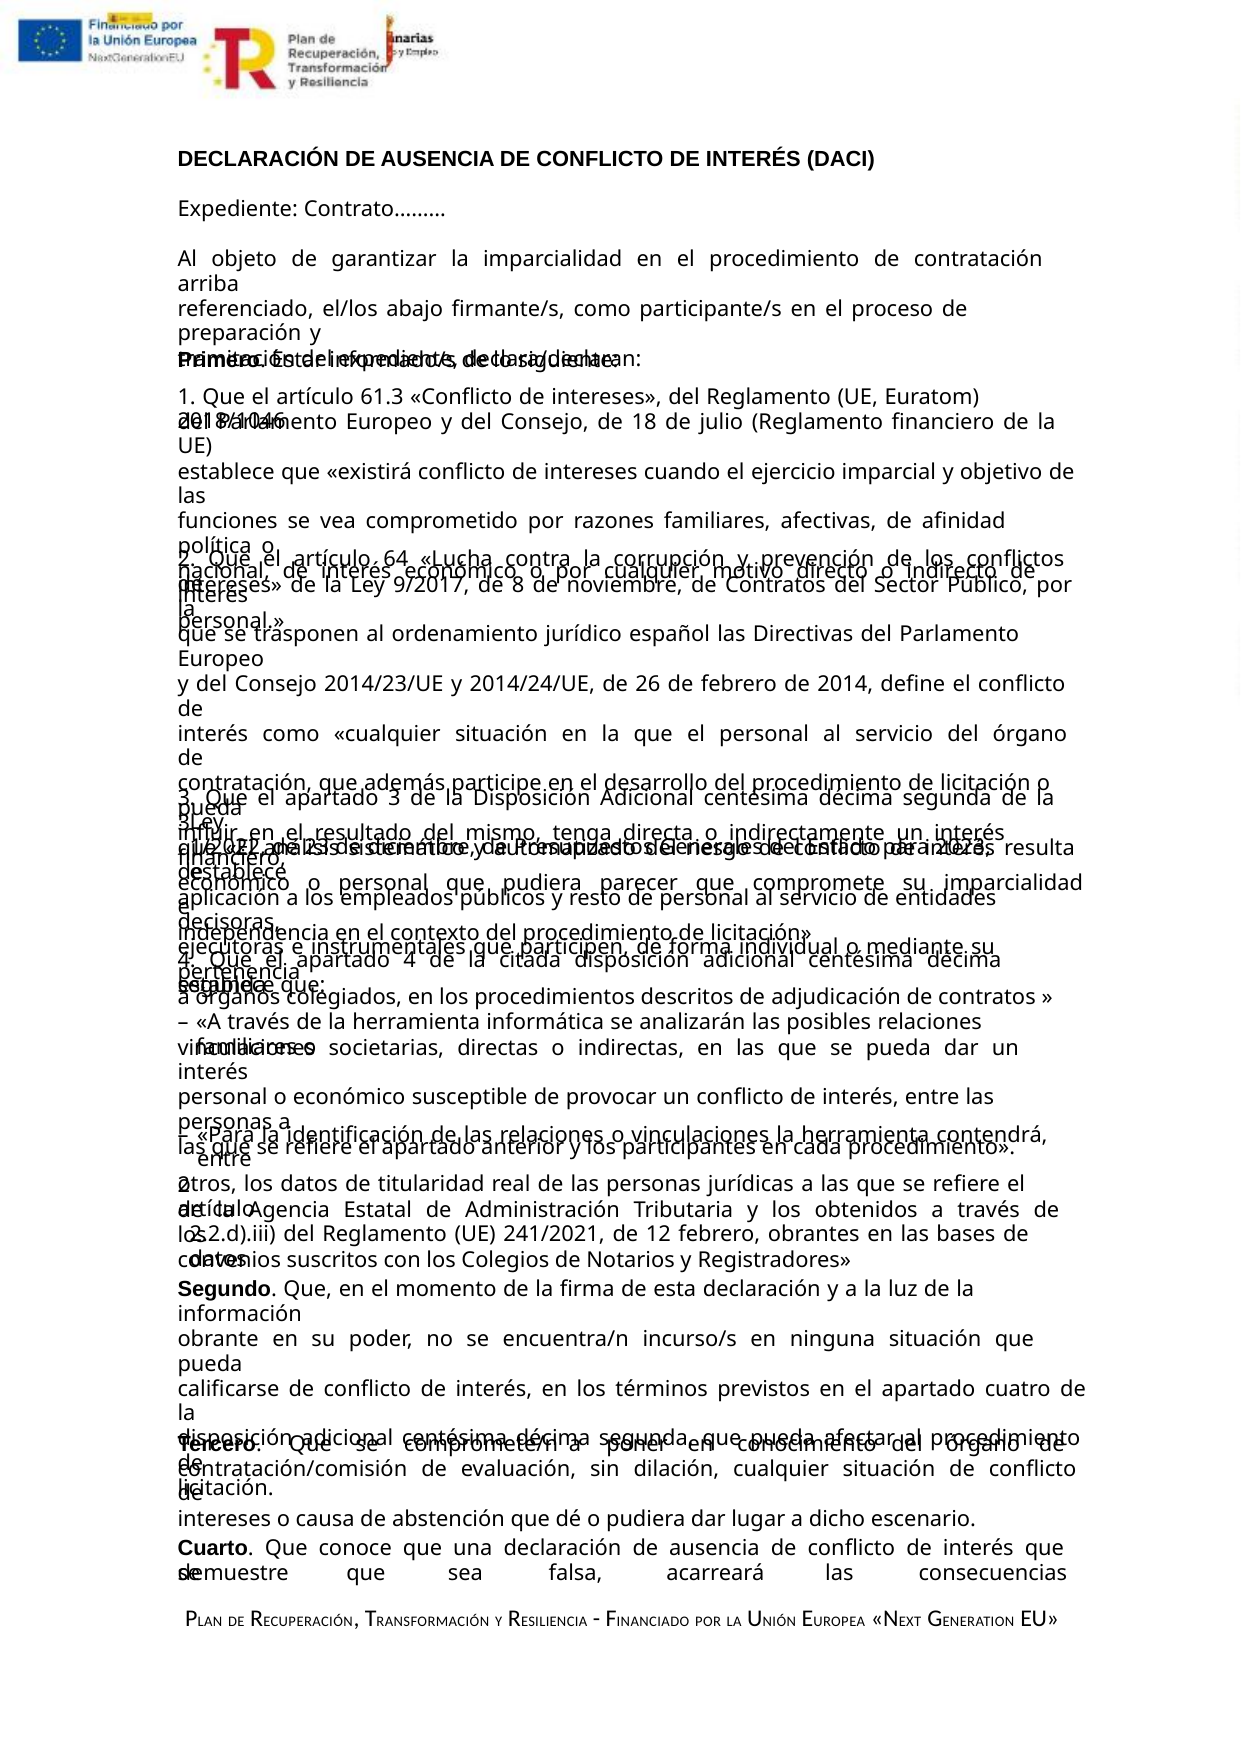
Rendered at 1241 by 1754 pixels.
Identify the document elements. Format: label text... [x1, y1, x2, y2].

text a órganos colegiados, en los procedimientos descritos de adjudicación de contratos » [478, 997, 799, 1009]
text a órganos colegiados, en los procedimientos descritos de adjudicación de contratos » [800, 997, 1088, 1009]
text conocimiento [737, 1432, 891, 1456]
text 2. Que el artículo 64 «Lucha contra la corrupción y prevención de los conflictos de [177, 547, 1088, 572]
text disposición adicional centésima décima segunda, que pueda afectar al procedimiento de [177, 1426, 1088, 1457]
text las [825, 1561, 878, 1586]
text establece que «existirá conflicto de intereses cuando el ejercicio imparcial y objetivo de las [177, 459, 1088, 508]
text 3 [177, 811, 214, 835]
text . Que el apartado 3 de la Disposición Adicional centésima décima segunda de la Ley [189, 785, 1088, 834]
text 3 [177, 785, 189, 810]
text otros, los datos de titularidad real de las personas jurídicas a las que se refiere el artículo [177, 1172, 1088, 1198]
text falsa, [548, 1561, 626, 1586]
text a [569, 1432, 606, 1456]
text – [177, 1123, 197, 1147]
text Que [289, 1432, 355, 1456]
text DECLARACIÓN DE AUSENCIA DE CONFLICTO DE INTERÉS (DACI) [177, 146, 902, 171]
text sea [448, 1561, 508, 1586]
text Tercero. [177, 1432, 276, 1456]
text intereses o causa de abstención que dé o pudiera dar lugar a dicho escenario. [177, 1506, 1088, 1531]
text de la Agencia Estatal de Administración Tributaria y los obtenidos a través de los [177, 1198, 1088, 1247]
text demuestre [177, 1561, 305, 1586]
text obrante en su poder, no se encuentra/n incurso/s en ninguna situación que pueda [177, 1327, 1088, 1376]
text vinculaciones societarias, directas o indirectas, en las que se pueda dar un interés [177, 1035, 1088, 1084]
text órgano [945, 1432, 1038, 1456]
text contratación/comisión de evaluación, sin dilación, cualquier situación de conflicto de [177, 1457, 1088, 1506]
text del Parlamento Europeo y del Consejo, de 18 de julio (Reglamento financiero de la UE) [177, 410, 1088, 459]
text poner [606, 1432, 687, 1456]
text compromete/n [404, 1432, 568, 1456]
text se [355, 1432, 403, 1456]
text tramitación del expediente, declara/declaran: [177, 346, 1088, 371]
text calificarse de conflicto de interés, en los términos previstos en el apartado cuatro de la [177, 1377, 1088, 1426]
text que «El análisis sistemático y automatizado del riesgo de conflicto de interés resulta de [177, 836, 1088, 885]
text Segundo. Que, en el momento de la firma de esta declaración y a la luz de la información [177, 1277, 1088, 1326]
text Expediente: Contrato……… [177, 197, 473, 221]
text personal o económico susceptible de provocar un conflicto de interés, entre las personas a [177, 1085, 1088, 1123]
text referenciado, el/los abajo firmante/s, como participante/s en el proceso de preparación y [177, 297, 1088, 346]
text de [1039, 1432, 1088, 1456]
text aplicación a los empleados públicos y resto de personal al servicio de entidades decisoras, [177, 885, 1088, 934]
text Cuarto. Que conoce que una declaración de ausencia de conflicto de interés que se [177, 1536, 1088, 1585]
text Al objeto de garantizar la imparcialidad en el procedimiento de contratación arriba [177, 247, 1088, 296]
text – [177, 1010, 196, 1035]
text consecuencias [918, 1561, 1088, 1586]
text acarreará [666, 1561, 784, 1586]
text que se trasponen al ordenamiento jurídico español las Directivas del Parlamento Europeo [177, 622, 1088, 671]
text intereses» de la Ley 9/2017, de 8 de noviembre, de Contratos del Sector Público, por la [177, 572, 1088, 621]
text 1. Que el artículo 61.3 «Conflicto de intereses», del Reglamento (UE, Euratom) 2018/1046 [177, 384, 1088, 410]
text convenios suscritos con los Colegios de Notarios y Registradores» [177, 1248, 1088, 1272]
text «Para la identificación de las relaciones o vinculaciones la herramienta contendrá, entre [197, 1123, 1088, 1172]
text en [687, 1432, 737, 1456]
text interés como «cualquier situación en la que el personal al servicio del órgano de [177, 722, 1088, 771]
text contratación, que además participe en el desarrollo del procedimiento de licitación o pueda [177, 771, 1088, 785]
text ejecutoras e instrumentales que participen, de forma individual o mediante su pertenencia [177, 935, 1088, 948]
text PLAN DE RECUPERACIÓN, TRANSFORMACIÓN Y RESILIENCIA - FINANCIADO POR LA UNIÓN EUROPEA «NEXT GENERATION EU» [185, 1604, 1083, 1632]
text funciones se vea comprometido por razones familiares, afectivas, de afinidad política o [177, 509, 1088, 547]
text y del Consejo 2014/23/UE y 2014/24/UE, de 26 de febrero de 2014, define el conflicto de [177, 672, 1088, 721]
text 2 [177, 1173, 214, 1197]
text Primero. Estar informado/s de lo siguiente: [177, 348, 622, 372]
text que [346, 1561, 407, 1586]
text «A través de la herramienta informática se analizarán las posibles relaciones familiares o [196, 1010, 1088, 1035]
text establece que: [177, 973, 344, 998]
text del [891, 1432, 945, 1456]
text 4. Que el apartado 4 de la citada disposición adicional centésima décima segunda [177, 948, 1088, 997]
